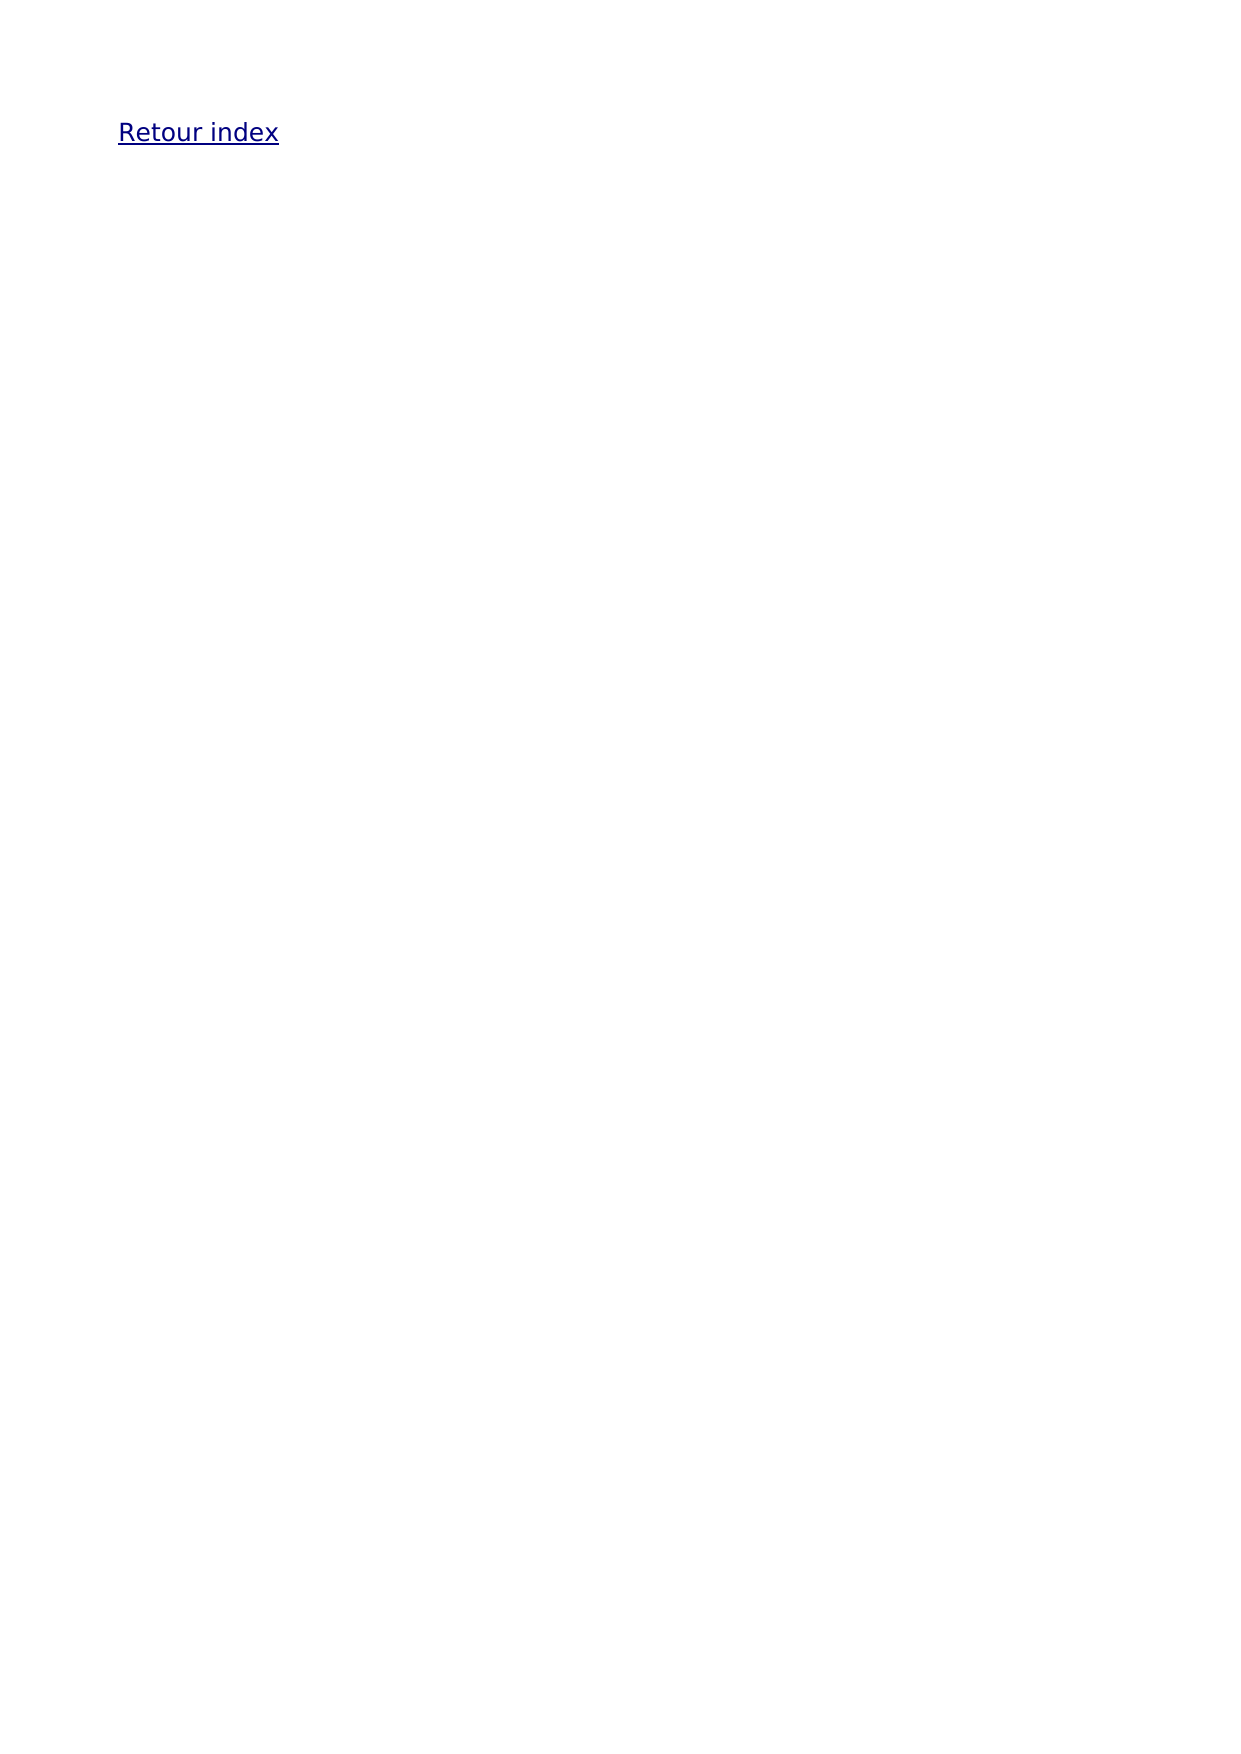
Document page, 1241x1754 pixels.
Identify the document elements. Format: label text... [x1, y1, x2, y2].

text Retour index [118, 118, 1122, 147]
